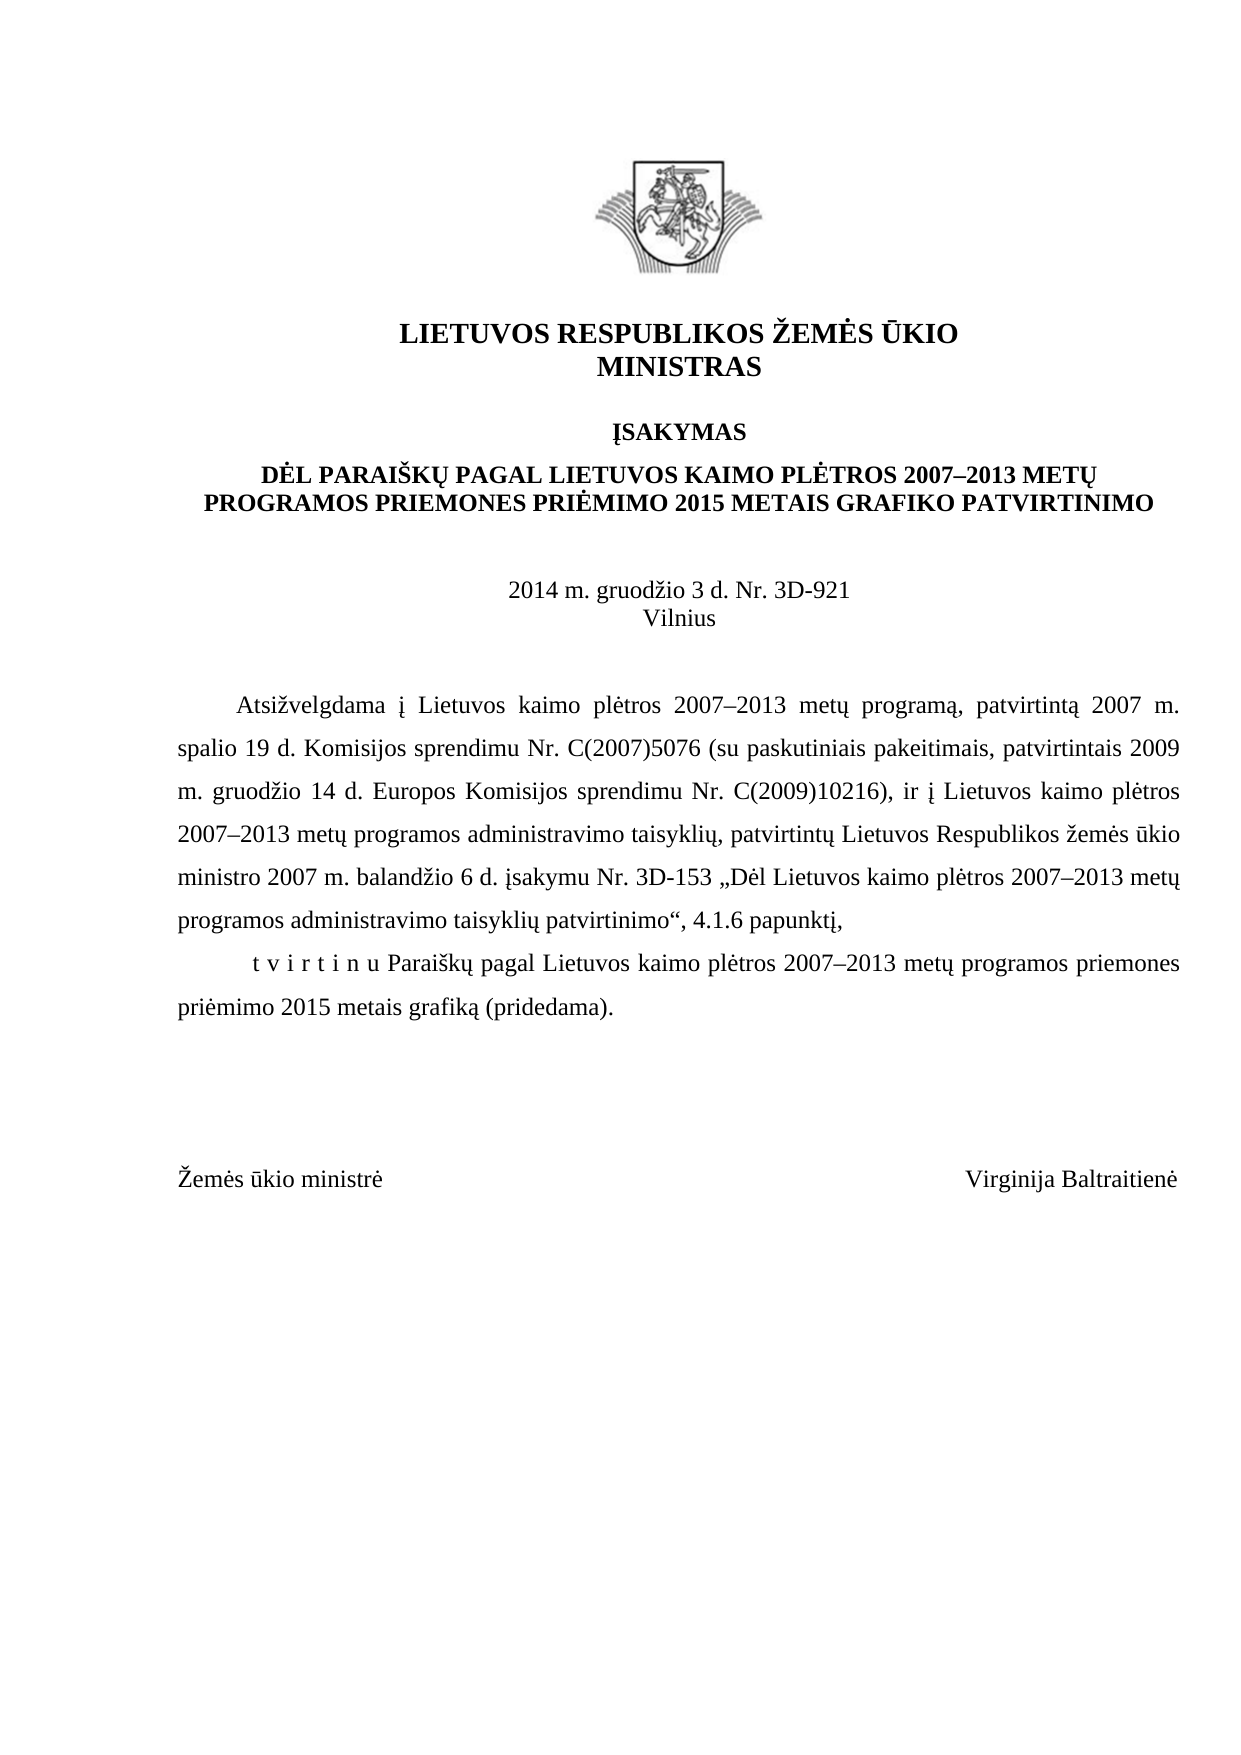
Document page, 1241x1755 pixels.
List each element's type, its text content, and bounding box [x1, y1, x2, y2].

text ĮSAKYMAS [177, 417, 1181, 445]
text Žemės ūkio ministrė Virginija Baltraitienė [177, 1164, 1181, 1193]
text DĖL PARAIŠKŲ PAGAL LIETUVOS KAIMO PLĖTROS 2007–2013 METŲ PROGRAMOS PRIEMONES PRIĖMIMO 2015 METAIS GRAFIKO PATVIRTINIMO [177, 460, 1181, 517]
text 2014 m. gruodžio 3 d. Nr. 3D-921 [177, 575, 1181, 603]
text MINISTRAS [177, 349, 1181, 383]
text t v i r t i n u Paraiškų pagal Lietuvos kaimo plėtros 2007–2013 metų programos priemones priėmimo 2015 metais grafiką (pridedama). [177, 948, 1181, 1020]
text Atsižvelgdama į Lietuvos kaimo plėtros 2007–2013 metų programą, patvirtintą 2007 m. spalio 19 d. Komisijos sprendimu Nr. C(2007)5076 (su paskutiniais pakeitimais, patvirtintais 2009 m. gruodžio 14 d. Europos Komisijos sprendimu Nr. C(2009)10216), ir į Lietuvos kaimo plėtros 2007–2013 metų programos administravimo taisyklių, patvirtintų Lietuvos Respublikos žemės ūkio ministro 2007 m. balandžio 6 d. įsakymu Nr. 3D-153 „Dėl Lietuvos kaimo plėtros 2007–2013 metų programos administravimo taisyklių patvirtinimo“, 4.1.6 papunktį, [177, 690, 1181, 934]
text Vilnius [177, 603, 1181, 632]
text LIETUVOS RESPUBLIKOS ŽEMĖS ŪKIO [177, 316, 1181, 349]
